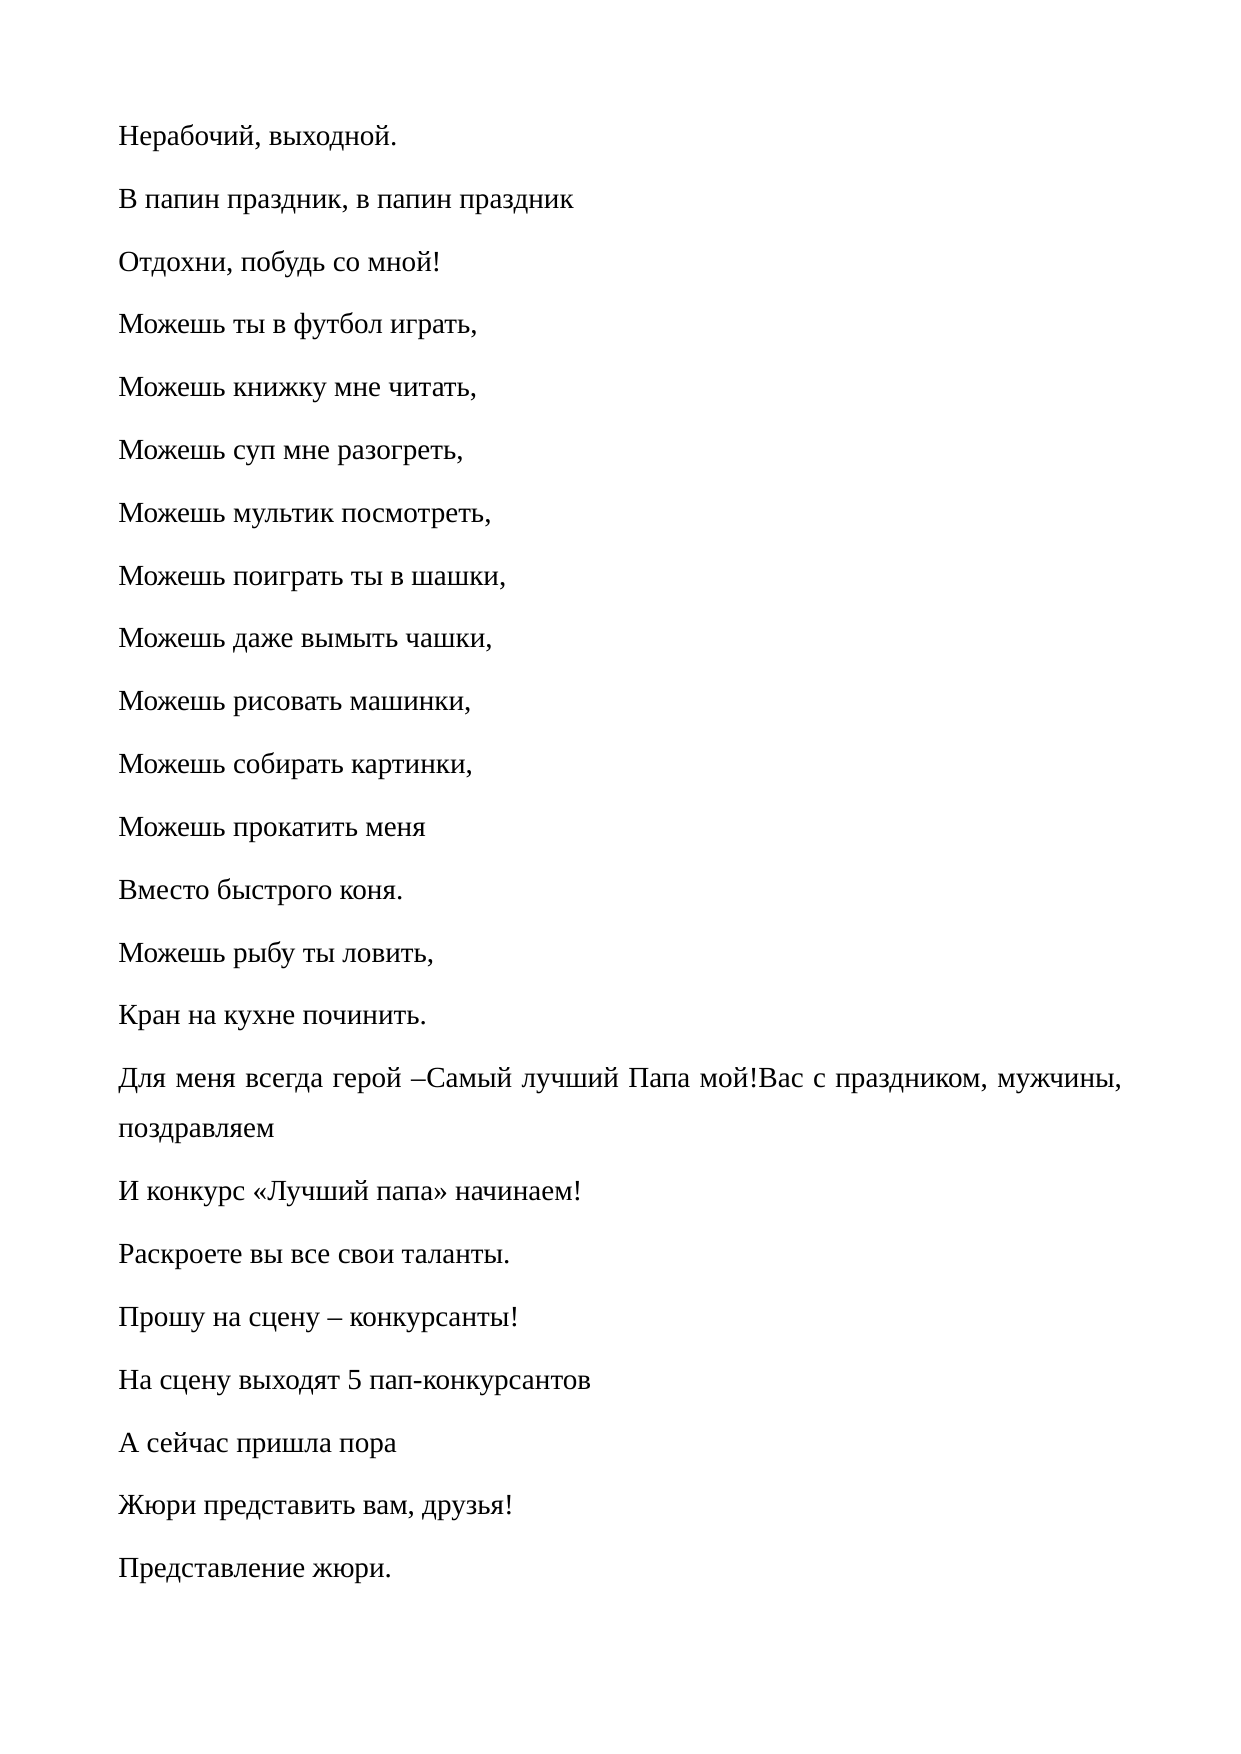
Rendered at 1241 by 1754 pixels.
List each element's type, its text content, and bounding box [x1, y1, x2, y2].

text Можешь поиграть ты в шашки, [118, 558, 1122, 591]
text Раскроете вы все свои таланты. [118, 1236, 1122, 1270]
text Можешь мультик посмотреть, [118, 495, 1122, 528]
text Прошу на сцену – конкурсанты! [118, 1299, 1122, 1333]
text Для меня всегда герой –Самый лучший Папа мой!Вас с праздником, мужчины, поздравляем [118, 1060, 1122, 1144]
text Можешь суп мне разогреть, [118, 432, 1122, 466]
text Жюри представить вам, друзья! [118, 1487, 1122, 1521]
text Нерабочий, выходной. [118, 118, 1122, 152]
text Кран на кухне починить. [118, 997, 1122, 1031]
text И конкурс «Лучший папа» начинаем! [118, 1173, 1122, 1207]
text Можешь даже вымыть чашки, [118, 621, 1122, 654]
text Можешь ты в футбол играть, [118, 307, 1122, 340]
text Можешь рыбу ты ловить, [118, 935, 1122, 968]
text Можешь собирать картинки, [118, 746, 1122, 780]
text Можешь книжку мне читать, [118, 369, 1122, 403]
text Вместо быстрого коня. [118, 872, 1122, 905]
text Отдохни, побудь со мной! [118, 244, 1122, 277]
text Можешь прокатить меня [118, 809, 1122, 843]
text А сейчас пришла пора [118, 1425, 1122, 1458]
text На сцену выходят 5 пап-конкурсантов [118, 1362, 1122, 1395]
text В папин праздник, в папин праздник [118, 181, 1122, 214]
text Можешь рисовать машинки, [118, 683, 1122, 717]
text Представление жюри. [118, 1550, 1122, 1584]
